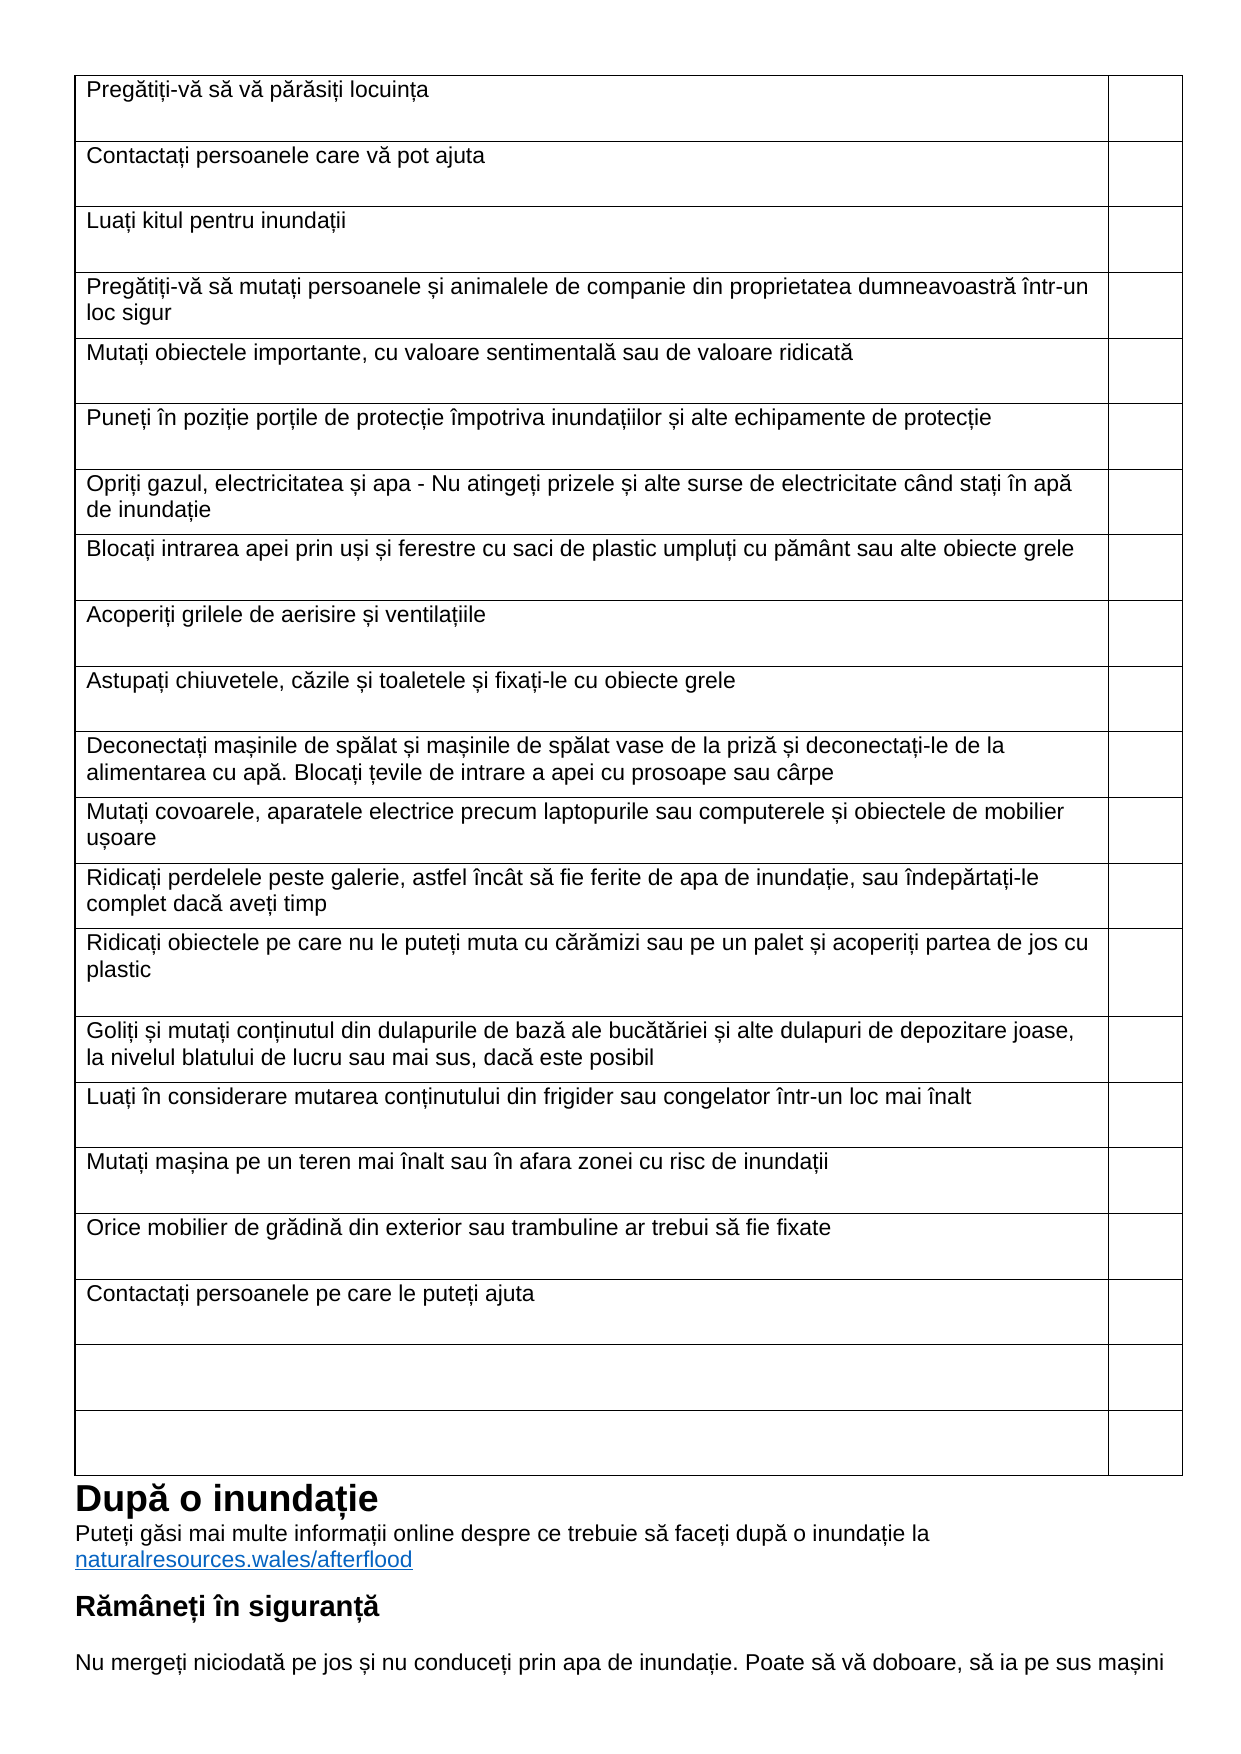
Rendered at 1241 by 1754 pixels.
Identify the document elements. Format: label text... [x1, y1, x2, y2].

table_cell Contactați persoanele pe care le puteți ajuta [76, 1280, 1108, 1344]
table_cell [1109, 601, 1182, 666]
table_cell Acoperiți grilele de aerisire și ventilațiile [76, 601, 1108, 666]
table_cell Pregătiți-vă să mutați persoanele și animalele de companie din proprietatea dumneavoastră într-un loc sigur [76, 273, 1108, 337]
table_cell Ridicați perdelele peste galerie, astfel încât să fie ferite de apa de inundație, sau îndepărtați-le complet dacă aveți timp [76, 864, 1108, 928]
table_cell [1109, 1345, 1182, 1410]
table_cell Puneți în poziție porțile de protecție împotriva inundațiilor și alte echipamente de protecție [76, 404, 1108, 469]
table_cell [1109, 864, 1182, 928]
table_cell Goliți și mutați conținutul din dulapurile de bază ale bucătăriei și alte dulapuri de depozitare joase, la nivelul blatului de lucru sau mai sus, dacă este posibil [76, 1017, 1108, 1082]
table_cell Deconectați mașinile de spălat și mașinile de spălat vase de la priză și deconectați-le de la alimentarea cu apă. Blocați țevile de intrare a apei cu prosoape sau cârpe [76, 732, 1108, 797]
table_cell [76, 1411, 1108, 1475]
table_cell Mutați mașina pe un teren mai înalt sau în afara zonei cu risc de inundații [76, 1148, 1108, 1213]
table_cell [1109, 667, 1182, 731]
table_cell Mutați covoarele, aparatele electrice precum laptopurile sau computerele și obiectele de mobilier ușoare [76, 798, 1108, 862]
table_cell Astupați chiuvetele, căzile și toaletele și fixați-le cu obiecte grele [76, 667, 1108, 731]
table_cell [1109, 1214, 1182, 1278]
table_cell [76, 1345, 1108, 1410]
table_cell [1109, 404, 1182, 469]
table_cell [1109, 1017, 1182, 1082]
table_cell [1109, 1083, 1182, 1147]
table_cell [1109, 273, 1182, 337]
table_cell [1109, 929, 1182, 1016]
table_cell Opriți gazul, electricitatea și apa - Nu atingeți prizele și alte surse de electricitate când stați în apă de inundație [76, 470, 1108, 534]
table_cell [1109, 732, 1182, 797]
table_cell [1109, 142, 1182, 206]
table_cell Luați kitul pentru inundații [76, 207, 1108, 272]
table_cell [1109, 339, 1182, 403]
table_cell Blocați intrarea apei prin uși și ferestre cu saci de plastic umpluți cu pământ sau alte obiecte grele [76, 535, 1108, 600]
table_cell [1109, 535, 1182, 600]
table_cell [1109, 798, 1182, 862]
table_cell Mutați obiectele importante, cu valoare sentimentală sau de valoare ridicată [76, 339, 1108, 403]
table_cell [1109, 76, 1182, 141]
text Nu mergeți niciodată pe jos și nu conduceți prin apa de inundație. Poate să vă doboare, să ia pe sus mașini [75, 1622, 1181, 1675]
table_cell [1109, 1148, 1182, 1213]
table_cell Pregătiți-vă să vă părăsiți locuința [76, 76, 1108, 141]
table_cell Ridicați obiectele pe care nu le puteți muta cu cărămizi sau pe un palet și acoperiți partea de jos cu plastic [76, 929, 1108, 1016]
table_cell [1109, 1411, 1182, 1475]
table_cell Contactați persoanele care vă pot ajuta [76, 142, 1108, 206]
text Rămâneți în siguranță [75, 1589, 1181, 1622]
text După o inundație Puteți găsi mai multe informații online despre ce trebuie să faceți după o inundație la naturalresources.wales/afterflood [75, 1476, 1181, 1572]
table_cell Orice mobilier de grădină din exterior sau trambuline ar trebui să fie fixate [76, 1214, 1108, 1278]
table_cell [1109, 207, 1182, 272]
table_cell [1109, 470, 1182, 534]
table_cell [1109, 1280, 1182, 1344]
table_cell Luați în considerare mutarea conținutului din frigider sau congelator într-un loc mai înalt [76, 1083, 1108, 1147]
